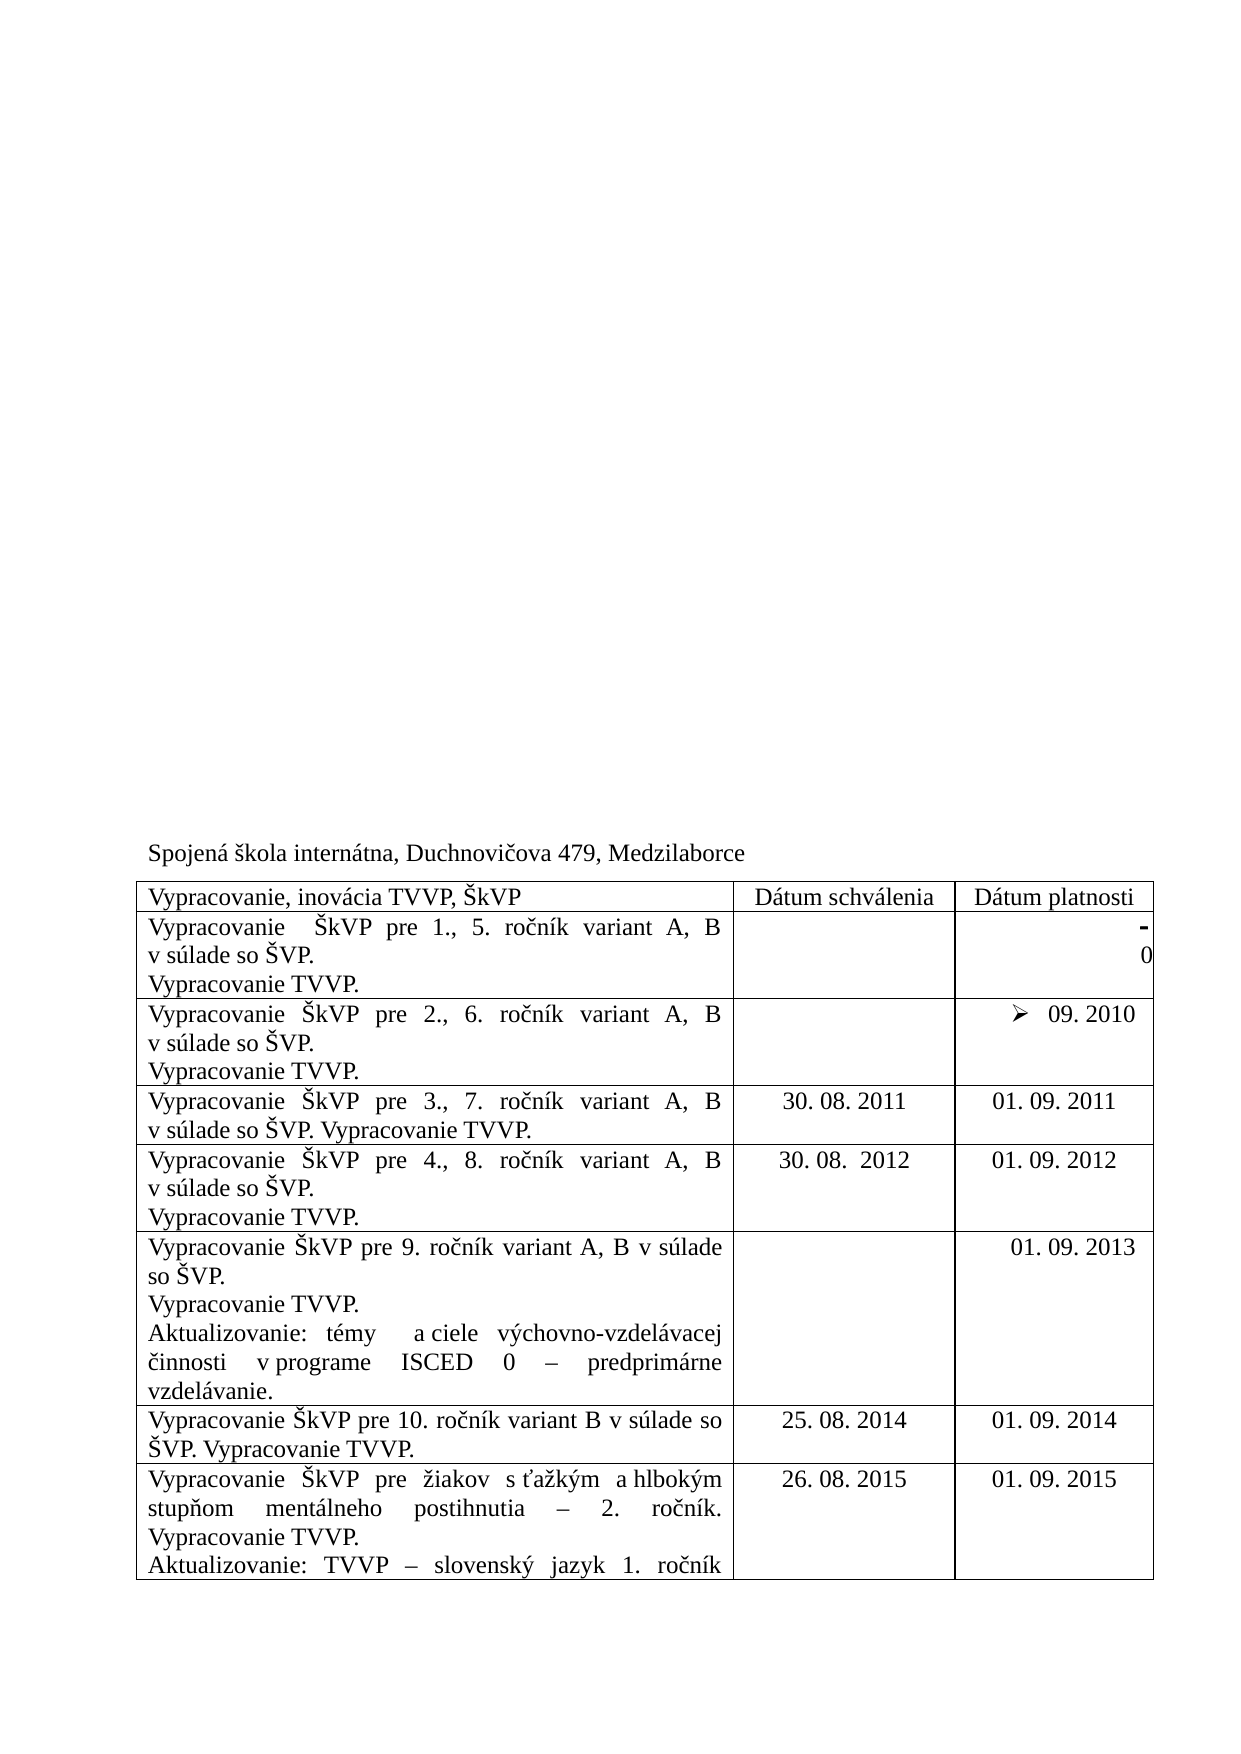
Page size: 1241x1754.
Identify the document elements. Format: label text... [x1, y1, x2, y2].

table_cell 30. 08. 2011 [734, 1086, 954, 1144]
table_cell 09. 2010 [956, 999, 1153, 1085]
table_cell 01. 09. 2012 [956, 1145, 1153, 1231]
table_cell Vypracovanie ŠkVP pre 1., 5. ročník variant A, B v súlade so ŠVP. Vypracovanie TVVP. [137, 912, 733, 998]
table_cell [734, 999, 954, 1085]
table_cell 30. 08. 2012 [734, 1145, 954, 1231]
table_cell 01. 09. 2014 [956, 1406, 1153, 1463]
table_cell [734, 912, 954, 998]
table_cell Vypracovanie ŠkVP pre 3., 7. ročník variant A, B v súlade so ŠVP. Vypracovanie TVVP. [137, 1086, 733, 1144]
table_cell [734, 1232, 954, 1404]
table_header Dátum platnosti [956, 882, 1153, 911]
table_cell Vypracovanie ŠkVP pre 9. ročník variant A, B v súlade so ŠVP. Vypracovanie TVVP. Aktualizovanie: témy a ciele výchovno-vzdelávacej činnosti v programe ISCED 0 – predprimárne vzdelávanie. [137, 1232, 733, 1404]
table_cell 09. 2013 [956, 1232, 1153, 1404]
table_cell 26. 08. 2015 [734, 1464, 954, 1579]
text Spojená škola internátna, Duchnovičova 479, Medzilaborce [148, 838, 1092, 866]
table_cell 01. 09. 2011 [956, 1086, 1153, 1144]
table_cell Vypracovanie ŠkVP pre 2., 6. ročník variant A, B v súlade so ŠVP. Vypracovanie TVVP. [137, 999, 733, 1085]
table_cell Vypracovanie ŠkVP pre žiakov s ťažkým a hlbokým stupňom mentálneho postihnutia – 2. ročník. Vypracovanie TVVP. Aktualizovanie: TVVP – slovenský jazyk 1. ročník [137, 1464, 733, 1579]
table_header Vypracovanie, inovácia TVVP, ŠkVP [137, 882, 733, 911]
table_cell 09. 2009 [956, 912, 1153, 998]
table_cell Vypracovanie ŠkVP pre 10. ročník variant B v súlade so ŠVP. Vypracovanie TVVP. [137, 1406, 733, 1463]
table_header Dátum schválenia [734, 882, 954, 911]
table_cell Vypracovanie ŠkVP pre 4., 8. ročník variant A, B v súlade so ŠVP. Vypracovanie TVVP. [137, 1145, 733, 1231]
table_cell 25. 08. 2014 [734, 1406, 954, 1463]
table_cell 01. 09. 2015 [956, 1464, 1153, 1579]
